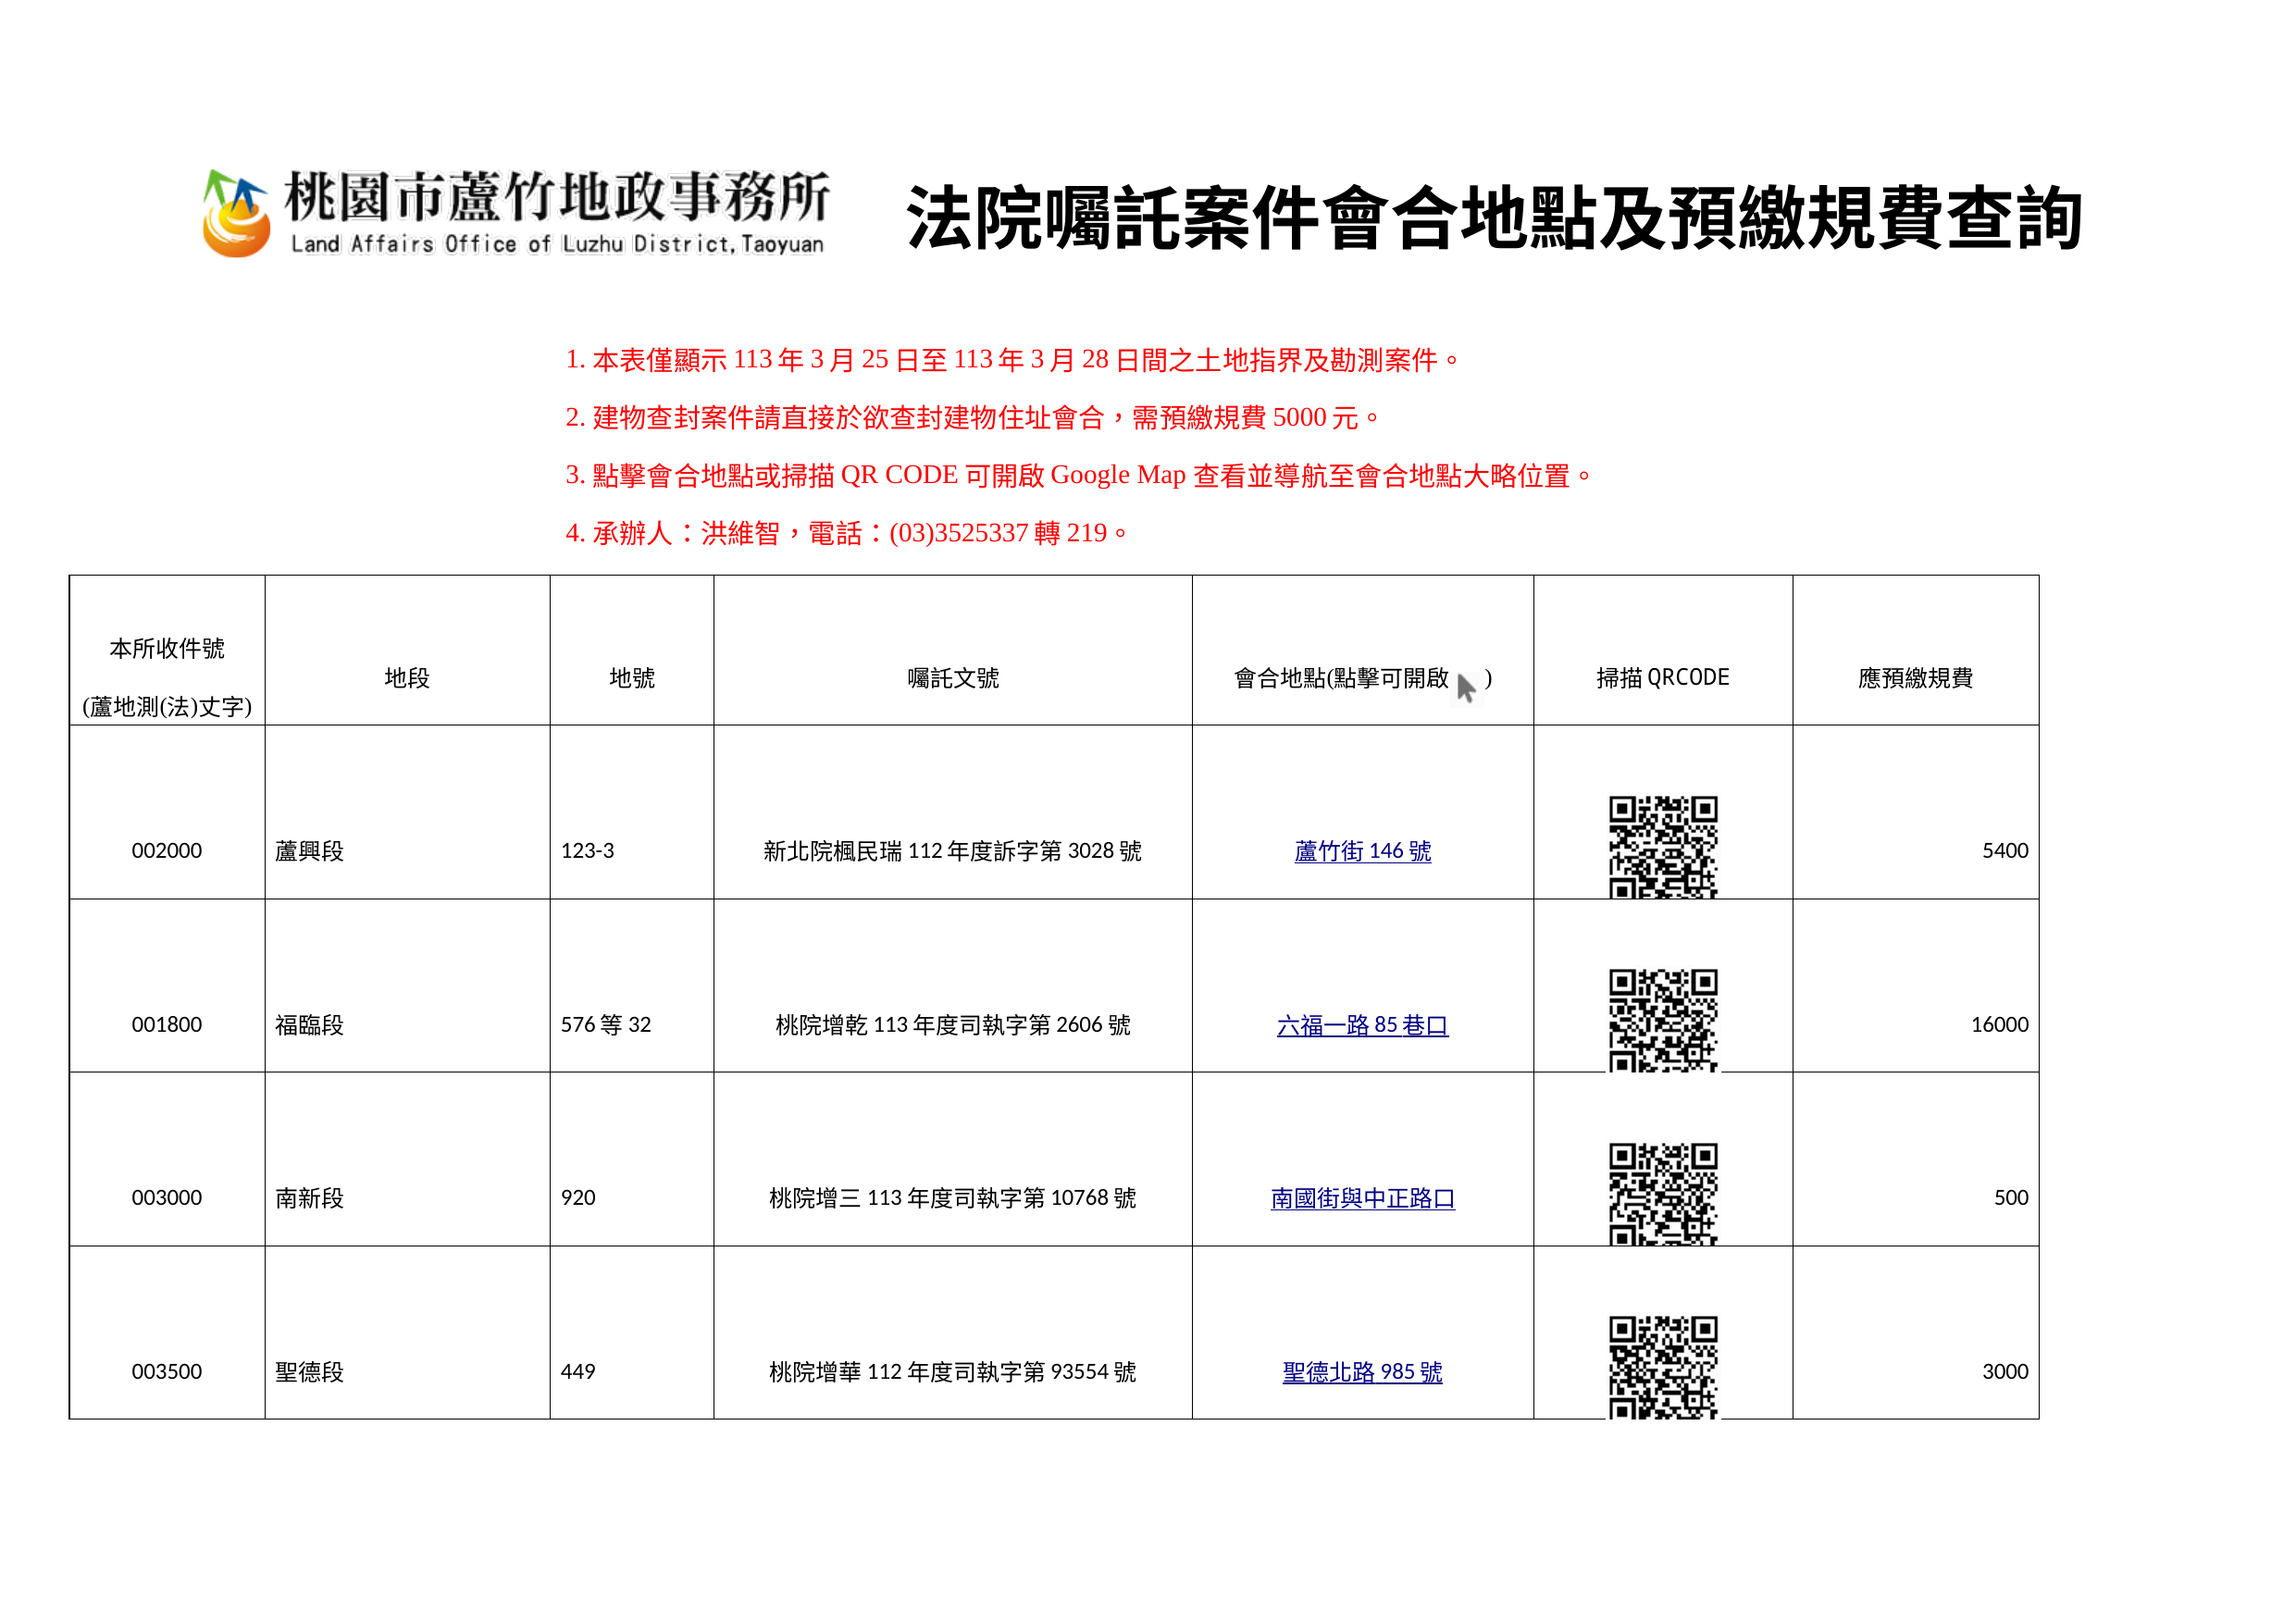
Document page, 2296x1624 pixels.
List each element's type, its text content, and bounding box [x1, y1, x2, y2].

table_cell 蘆興段 [266, 725, 550, 899]
table_cell 聖德北路985號 [1193, 1246, 1533, 1419]
table_header [171, 146, 864, 262]
table_cell 新北院楓民瑞112年度訴字第3028號 [714, 725, 1192, 899]
table_cell 地段 [266, 576, 550, 725]
table_cell [1534, 1246, 1793, 1419]
table_cell 500 [1793, 1072, 2039, 1246]
table_cell 003500 [70, 1246, 265, 1419]
table_cell 南國街與中正路口 [1193, 1072, 1533, 1246]
table_cell 六福一路85巷口 [1193, 899, 1533, 1072]
table_cell 聖德段 [266, 1246, 550, 1419]
table_header 1. 本表僅顯示113年3月25日至113年3月28日間之土地指界及勘測案件。 2. 建物查封案件請直接於欲查封建物住址會合，需預繳規費5000元。 3. 點擊會合地點或掃描QR CODE可開啟Google Map 查看並導航至會合地點大略位置。 4. 承辦人：洪維智，電話：(03)3525337轉219。 [69, 320, 2040, 575]
table_cell [1534, 1072, 1793, 1246]
table_cell 002000 [70, 725, 265, 899]
table_cell 576等32 [551, 899, 714, 1072]
table_cell 桃院增華112年度司執字第93554號 [714, 1246, 1192, 1419]
table_cell 福臨段 [266, 899, 550, 1072]
table_cell 桃院增乾113年度司執字第2606號 [714, 899, 1192, 1072]
table_cell [1534, 899, 1793, 1072]
table_cell 囑託文號 [714, 576, 1192, 725]
table_cell 蘆竹街146號 [1193, 725, 1533, 899]
table_header 法院囑託案件會合地點及預繳規費查詢 [864, 146, 2125, 262]
table_cell 920 [551, 1072, 714, 1246]
table_cell 應預繳規費 [1793, 576, 2039, 725]
table_cell 3000 [1793, 1246, 2039, 1419]
table_cell 本所收件號 (蘆地測(法)丈字) [70, 576, 265, 725]
table_cell 南新段 [266, 1072, 550, 1246]
table_cell 桃院增三113年度司執字第10768號 [714, 1072, 1192, 1246]
table_cell 5400 [1793, 725, 2039, 899]
table_cell [1534, 725, 1793, 899]
table_cell 123-3 [551, 725, 714, 899]
table_cell 掃描QRCODE [1534, 576, 1793, 725]
table_cell 16000 [1793, 899, 2039, 1072]
table_cell 003000 [70, 1072, 265, 1246]
table_cell 001800 [70, 899, 265, 1072]
table_cell 449 [551, 1246, 714, 1419]
table_cell 地號 [551, 576, 714, 725]
table_cell 會合地點(點擊可開啟) [1193, 576, 1533, 725]
